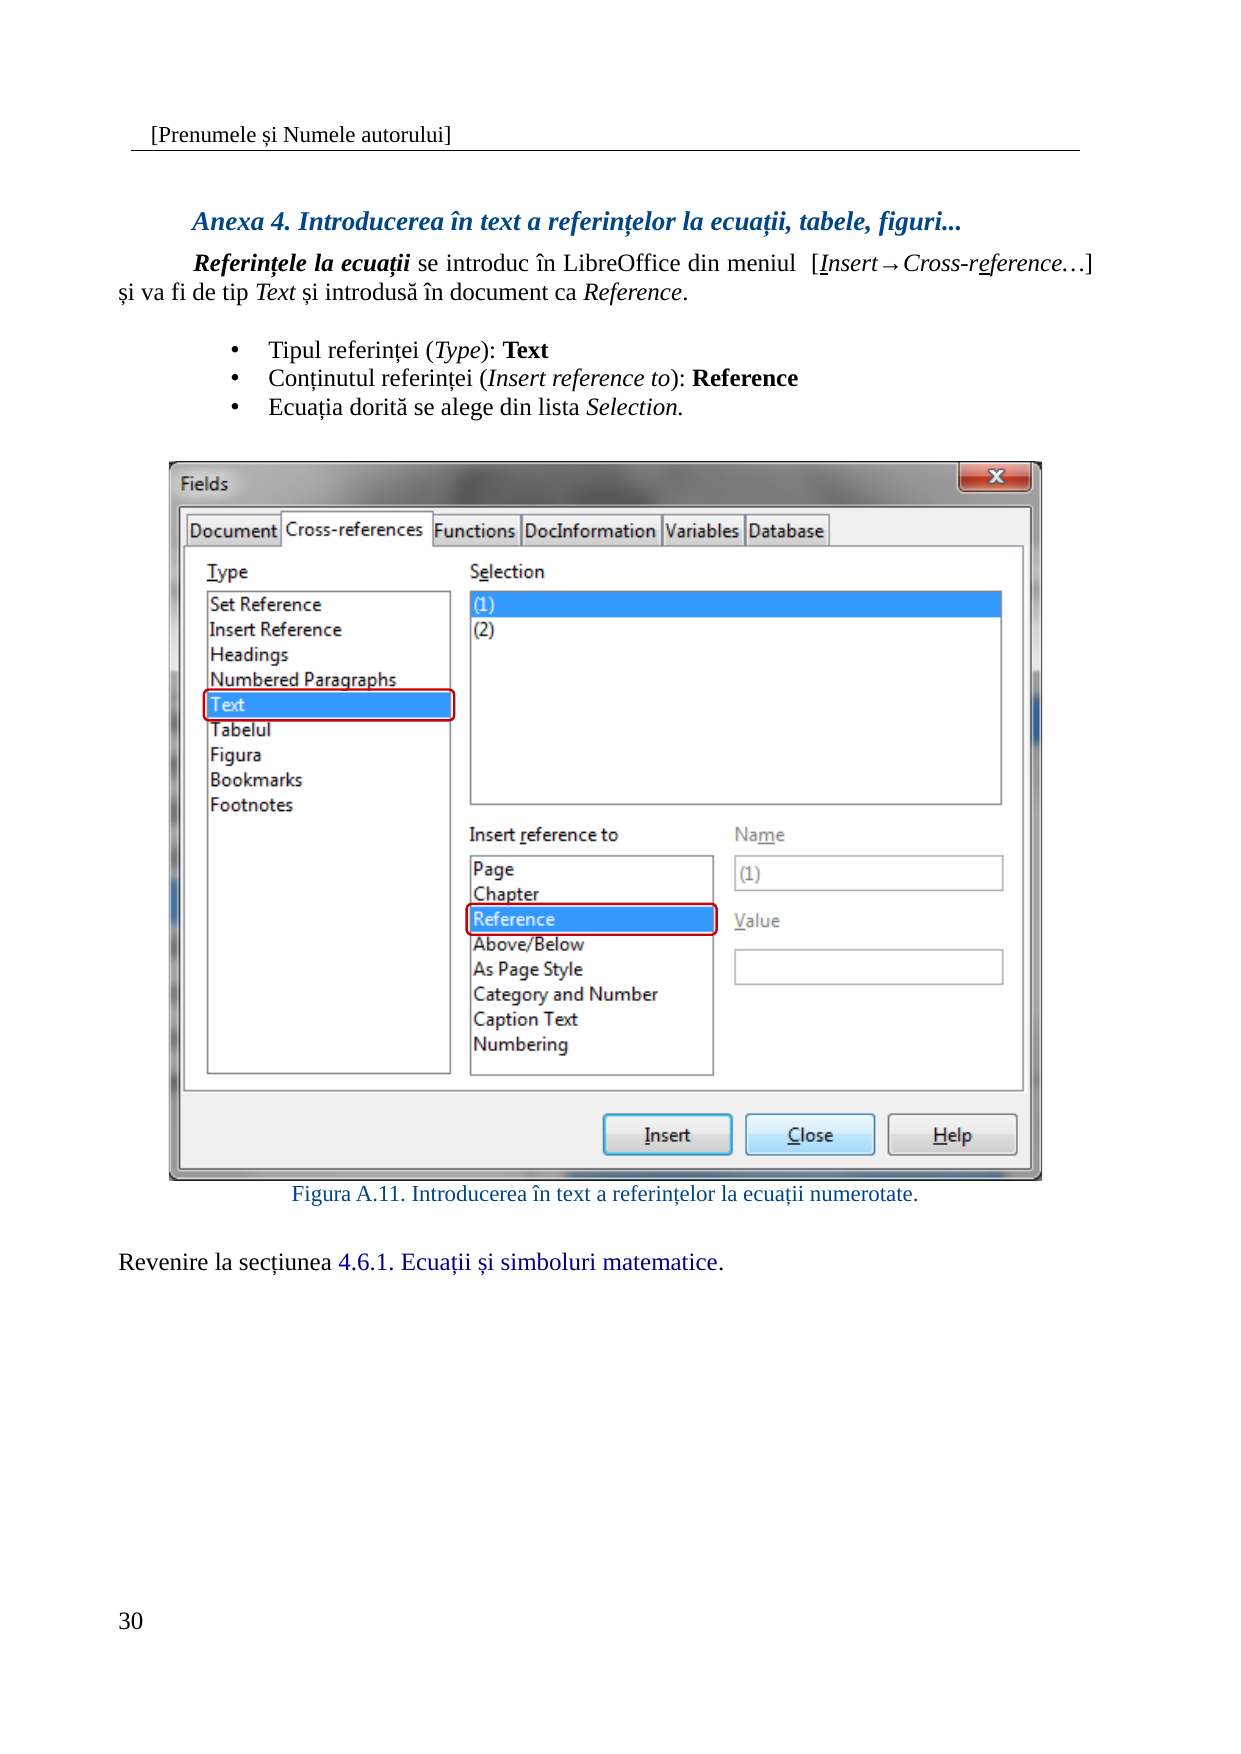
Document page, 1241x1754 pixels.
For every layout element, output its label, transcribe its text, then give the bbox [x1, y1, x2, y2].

subtitle Introducerea în text a referințelor la ecuații, tabele, figuri... [192, 205, 1093, 236]
text Revenire la secțiunea 4.6.1. Ecuații și simboluri matematice. [118, 1247, 1093, 1276]
list Tipul referinței (Type): Text [231, 335, 1093, 363]
text Figura A.11. Introducerea în text a referințelor la ecuații numerotate. [118, 462, 1092, 1207]
text Referințele la ecuații se introduc în LibreOffice din meniul [Insert→Cross-reference…] și va fi de tip Text și introdusă în document ca Reference. [118, 248, 1093, 306]
list Ecuația dorită se alege din lista Selection. [231, 392, 1093, 421]
picture [168, 461, 1043, 1181]
list Conținutul referinței (Insert reference to): Reference [231, 363, 1093, 392]
